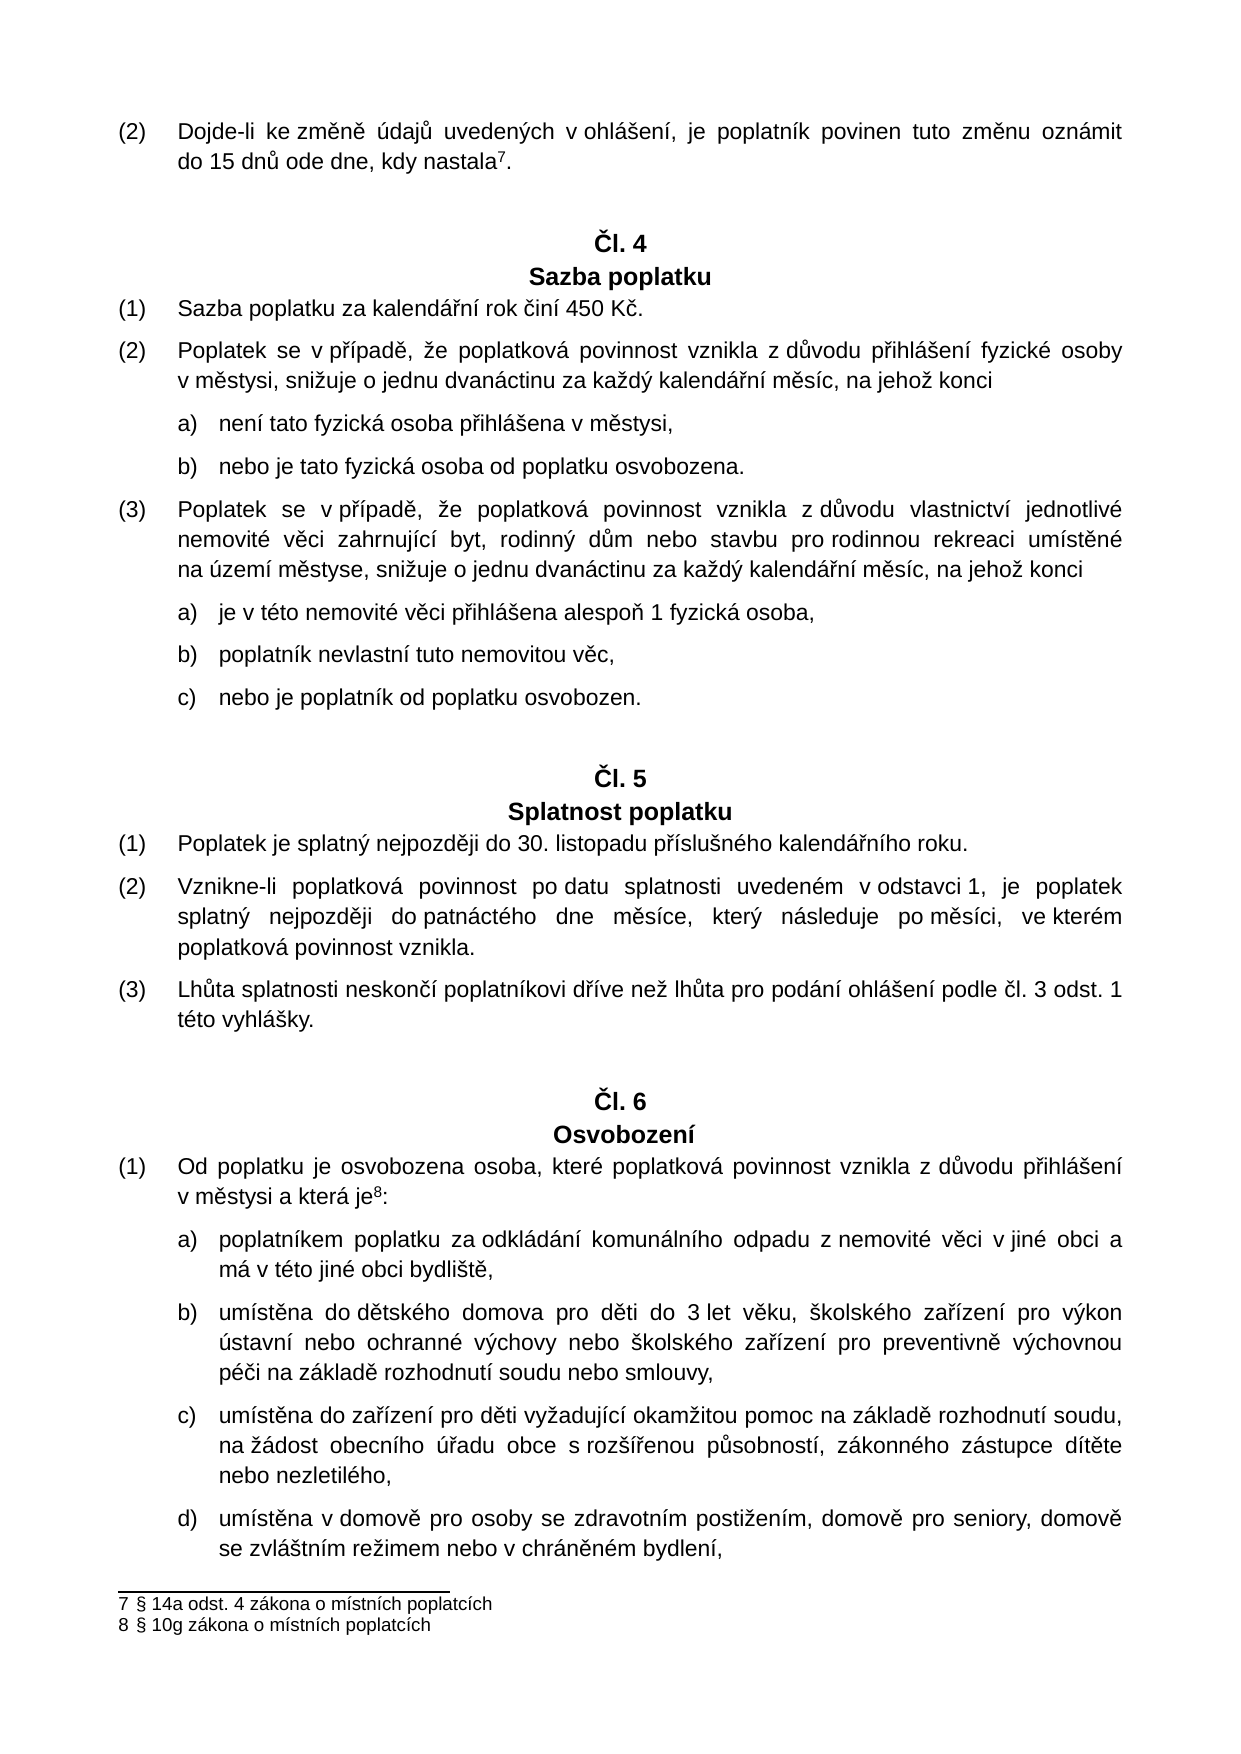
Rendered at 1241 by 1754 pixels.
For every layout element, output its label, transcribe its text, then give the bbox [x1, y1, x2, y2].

list Od poplatku je osvobozena osoba, které poplatková povinnost vznikla z důvodu přihlášení v městysi a která je: [118, 1153, 1122, 1209]
subtitle Čl. 5 Splatnost poplatku [118, 764, 1122, 826]
list poplatníkem poplatku za odkládání komunálního odpadu z nemovité věci v jiné obci a má v této jiné obci bydliště, [177, 1226, 1122, 1282]
list Dojde-li ke změně údajů uvedených v ohlášení, je poplatník povinen tuto změnu oznámit do 15 dnů ode dne, kdy nastala. [118, 118, 1122, 175]
list umístěna do dětského domova pro děti do 3 let věku, školského zařízení pro výkon ústavní nebo ochranné výchovy nebo školského zařízení pro preventivně výchovnou péči na základě rozhodnutí soudu nebo smlouvy, [177, 1298, 1122, 1385]
list umístěna v domově pro osoby se zdravotním postižením, domově pro seniory, domově se zvláštním režimem nebo v chráněném bydlení, [177, 1505, 1122, 1561]
list Sazba poplatku za kalendářní rok činí 450 Kč. [118, 294, 1122, 321]
list nebo je tato fyzická osoba od poplatku osvobozena. [177, 453, 1122, 479]
list Poplatek se v případě, že poplatková povinnost vznikla z důvodu přihlášení fyzické osoby v městysi, snižuje o jednu dvanáctinu za každý kalendářní měsíc, na jehož konci [118, 337, 1122, 394]
list Vznikne-li poplatková povinnost po datu splatnosti uvedeném v odstavci 1, je poplatek splatný nejpozději do patnáctého dne měsíce, který následuje po měsíci, ve kterém poplatková povinnost vznikla. [118, 873, 1122, 960]
list je v této nemovité věci přihlášena alespoň 1 fyzická osoba, [177, 599, 1122, 625]
list Lhůta splatnosti neskončí poplatníkovi dříve než lhůta pro podání ohlášení podle čl. 3 odst. 1 této vyhlášky. [118, 976, 1122, 1033]
list Poplatek se v případě, že poplatková povinnost vznikla z důvodu vlastnictví jednotlivé nemovité věci zahrnující byt, rodinný dům nebo stavbu pro rodinnou rekreaci umístěné na území městyse, snižuje o jednu dvanáctinu za každý kalendářní měsíc, na jehož konci [118, 496, 1122, 582]
subtitle Čl. 4 Sazba poplatku [118, 228, 1122, 290]
list není tato fyzická osoba přihlášena v městysi, [177, 410, 1122, 437]
list § 14a odst. 4 zákona o místních poplatcích [118, 1592, 1122, 1614]
subtitle Čl. 6 Osvobození [118, 1087, 1122, 1148]
list umístěna do zařízení pro děti vyžadující okamžitou pomoc na základě rozhodnutí soudu, na žádost obecního úřadu obce s rozšířenou působností, zákonného zástupce dítěte nebo nezletilého, [177, 1402, 1122, 1488]
list § 10g zákona o místních poplatcích [118, 1614, 1122, 1635]
list nebo je poplatník od poplatku osvobozen. [177, 684, 1122, 711]
list Poplatek je splatný nejpozději do 30. listopadu příslušného kalendářního roku. [118, 830, 1122, 857]
list poplatník nevlastní tuto nemovitou věc, [177, 641, 1122, 668]
